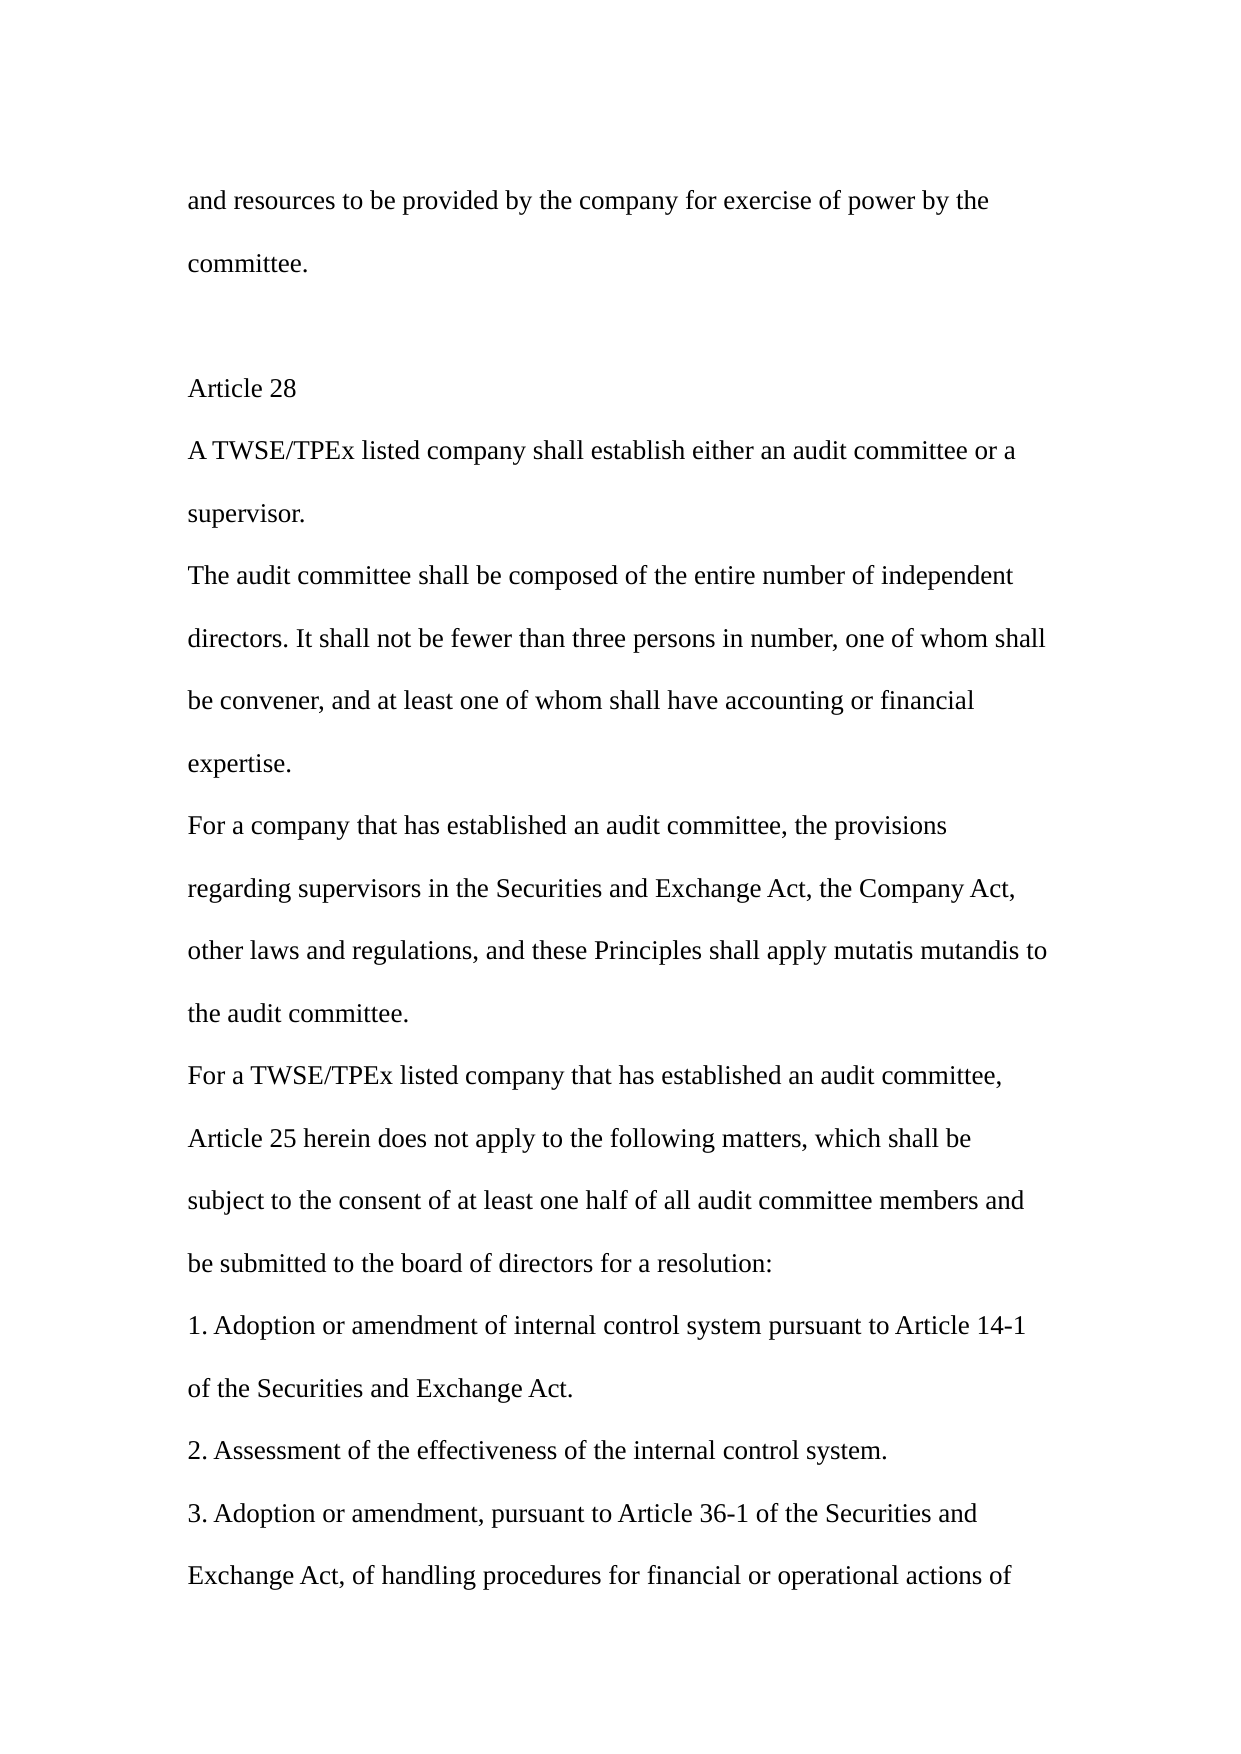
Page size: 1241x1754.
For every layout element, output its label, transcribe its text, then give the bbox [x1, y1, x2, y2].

text For a company that has established an audit committee, the provisions regarding supervisors in the Securities and Exchange Act, the Company Act, other laws and regulations, and these Principles shall apply mutatis mutandis to the audit committee. [187, 783, 1053, 1033]
text 1. Adoption or amendment of internal control system pursuant to Article 14-1 of the Securities and Exchange Act. [187, 1283, 1053, 1408]
text Article 28 [187, 346, 1053, 408]
text and resources to be provided by the company for exercise of power by the committee. [187, 158, 1053, 283]
text A TWSE/TPEx listed company shall establish either an audit committee or a supervisor. [187, 408, 1053, 533]
text 3. Adoption or amendment, pursuant to Article 36-1 of the Securities and Exchange Act, of handling procedures for financial or operational actions of [187, 1471, 1053, 1596]
text The audit committee shall be composed of the entire number of independent directors. It shall not be fewer than three persons in number, one of whom shall be convener, and at least one of whom shall have accounting or financial expertise. [187, 533, 1053, 783]
text For a TWSE/TPEx listed company that has established an audit committee, Article 25 herein does not apply to the following matters, which shall be subject to the consent of at least one half of all audit committee members and be submitted to the board of directors for a resolution: [187, 1033, 1053, 1283]
text 2. Assessment of the effectiveness of the internal control system. [187, 1408, 1053, 1471]
